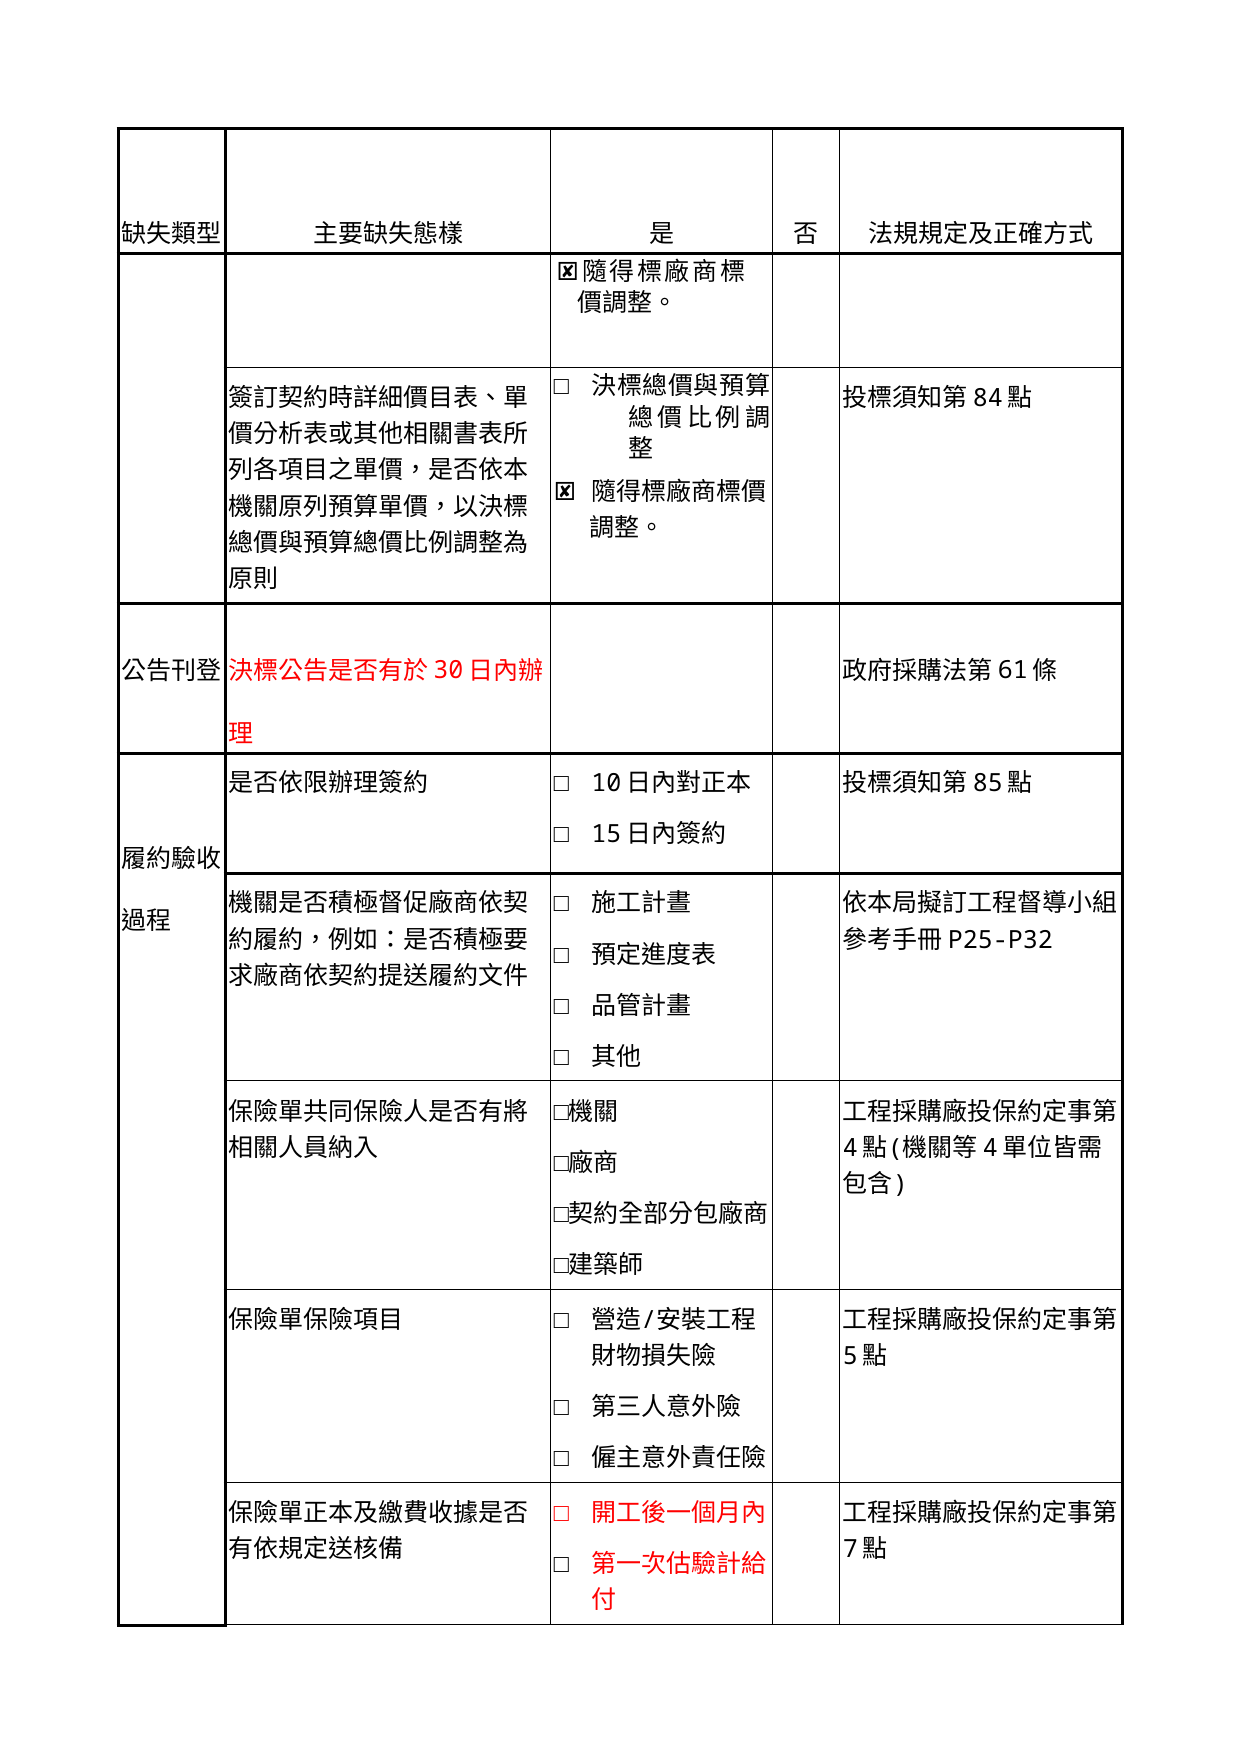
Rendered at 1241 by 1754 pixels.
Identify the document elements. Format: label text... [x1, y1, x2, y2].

table_cell 施工計晝 預定進度表 品管計畫 其他 [551, 875, 772, 1080]
table_cell 簽訂契約時詳細價目表、單價分析表或其他相關書表所列各項目之單價，是否依本機關原列預算單價，以決標總價與預算總價比例調整為原則 [227, 368, 550, 602]
table_cell 是否依限辦理簽約 [227, 755, 550, 872]
table_cell [551, 605, 772, 752]
table_cell 公告刊登 [120, 605, 224, 752]
table_cell [773, 368, 839, 602]
table_cell [773, 605, 839, 752]
table_cell [773, 755, 839, 872]
table_cell □機關 □廠商 □契約全部分包廠商 □建築師 [551, 1081, 772, 1288]
table_cell 10日內對正本 15日內簽約 [551, 755, 772, 872]
table_cell [773, 255, 839, 367]
table_cell 投標須知第84點 [840, 368, 1121, 602]
table_cell 保險單保險項目 [227, 1290, 550, 1482]
table_cell [840, 255, 1121, 367]
table_cell 工程採購廠投保約定事第4點(機關等4單位皆需包含) [840, 1081, 1121, 1288]
table_cell 機關是否積極督促廠商依契約履約，例如：是否積極要求廠商依契約提送履約文件 [227, 875, 550, 1080]
table_cell [773, 1483, 839, 1623]
table_cell 投標須知第85點 [840, 755, 1121, 872]
table_cell 隨得標廠商標價調整。 [551, 255, 772, 367]
table_cell [227, 255, 550, 367]
table_cell 工程採購廠投保約定事第5點 [840, 1290, 1121, 1482]
table_cell 依本局擬訂工程督導小組參考手冊P25-P32 [840, 875, 1121, 1080]
table_header 否 [773, 130, 839, 252]
table_header 是 [551, 130, 772, 252]
table_cell 開工後一個月內 第一次估驗計給付 [551, 1483, 772, 1623]
table_cell 工程採購廠投保約定事第7點 [840, 1483, 1121, 1623]
table_header 主要缺失態樣 [227, 130, 550, 252]
table_cell [773, 1081, 839, 1288]
table_cell [773, 875, 839, 1080]
table_header 缺失類型 [120, 130, 224, 252]
table_cell 履約驗收過程 [120, 755, 224, 1623]
table_cell 決標總價與預算總價比例調整  隨得標廠商標價調整。 [551, 368, 772, 602]
table_cell [120, 255, 224, 602]
table_cell 營造/安裝工程財物損失險 第三人意外險 僱主意外責任險 [551, 1290, 772, 1482]
table_header 法規規定及正確方式 [840, 130, 1121, 252]
table_cell 決標公告是否有於30日內辦理 [227, 605, 550, 752]
table_cell 保險單正本及繳費收據是否有依規定送核備 [227, 1483, 550, 1623]
table_cell 保險單共同保險人是否有將相關人員納入 [227, 1081, 550, 1288]
table_cell [773, 1290, 839, 1482]
table_cell 政府採購法第61條 [840, 605, 1121, 752]
